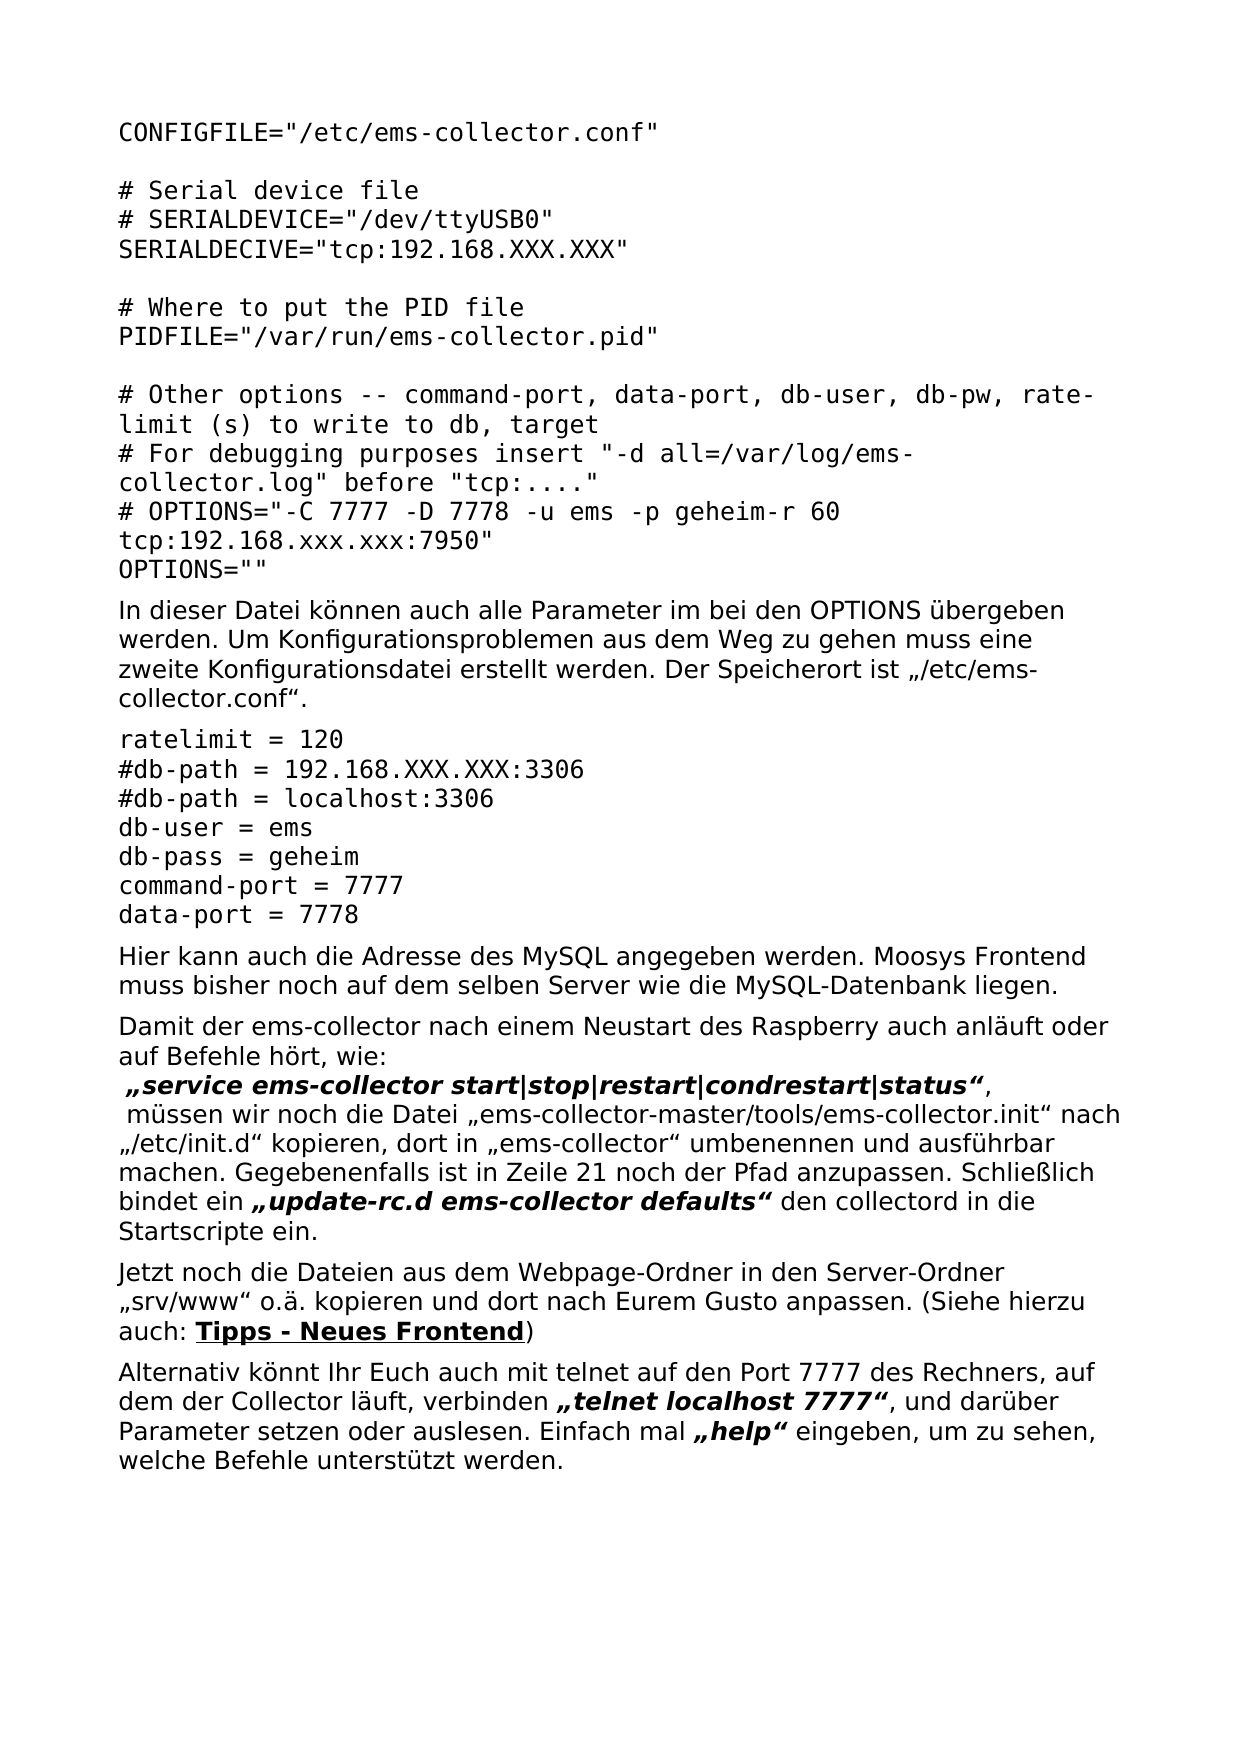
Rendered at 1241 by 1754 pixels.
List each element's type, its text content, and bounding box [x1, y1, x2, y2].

text Damit der ems-collector nach einem Neustart des Raspberry auch anläuft oder auf Befehle hört, wie: „service ems-collector start|stop|restart|condrestart|status“, müssen wir noch die Datei „ems-collector-master/tools/ems-collector.init“ nach „/etc/init.d“ kopieren, dort in „ems-collector“ umbenennen und ausführbar machen. Gegebenenfalls ist in Zeile 21 noch der Pfad anzupassen. Schließlich bindet ein „update-rc.d ems-collector defaults“ den collectord in die Startscripte ein. [118, 1012, 1122, 1246]
text Jetzt noch die Dateien aus dem Webpage-Ordner in den Server-Ordner „srv/www“ o.ä. kopieren und dort nach Eurem Gusto anpassen. (Siehe hierzu auch: Tipps - Neues Frontend) [118, 1258, 1122, 1346]
text Hier kann auch die Adresse des MySQL angegeben werden. Moosys Frontend muss bisher noch auf dem selben Server wie die MySQL-Datenbank liegen. [118, 942, 1122, 1000]
text CONFIGFILE="/etc/ems-collector.conf" # Serial device file # SERIALDEVICE="/dev/ttyUSB0" SERIALDECIVE="tcp:192.168.XXX.XXX" # Where to put the PID file PIDFILE="/var/run/ems-collector.pid" # Other options -- command-port, data-port, db-user, db-pw, rate-limit (s) to write to db, target # For debugging purposes insert "-d all=/var/log/ems-collector.log" before "tcp:...." # OPTIONS="-C 7777 -D 7778 -u ems -p geheim-r 60 tcp:192.168.xxx.xxx:7950" OPTIONS="" [118, 118, 1122, 585]
text In dieser Datei können auch alle Parameter im bei den OPTIONS übergeben werden. Um Konfigurationsproblemen aus dem Weg zu gehen muss eine zweite Konfigurationsdatei erstellt werden. Der Speicherort ist „/etc/ems-collector.conf“. [118, 597, 1122, 713]
text ratelimit = 120 #db-path = 192.168.XXX.XXX:3306 #db-path = localhost:3306 db-user = ems db-pass = geheim command-port = 7777 data-port = 7778 [118, 726, 1122, 930]
text Alternativ könnt Ihr Euch auch mit telnet auf den Port 7777 des Rechners, auf dem der Collector läuft, verbinden „telnet localhost 7777“, und darüber Parameter setzen oder auslesen. Einfach mal „help“ eingeben, um zu sehen, welche Befehle unterstützt werden. [118, 1358, 1122, 1475]
